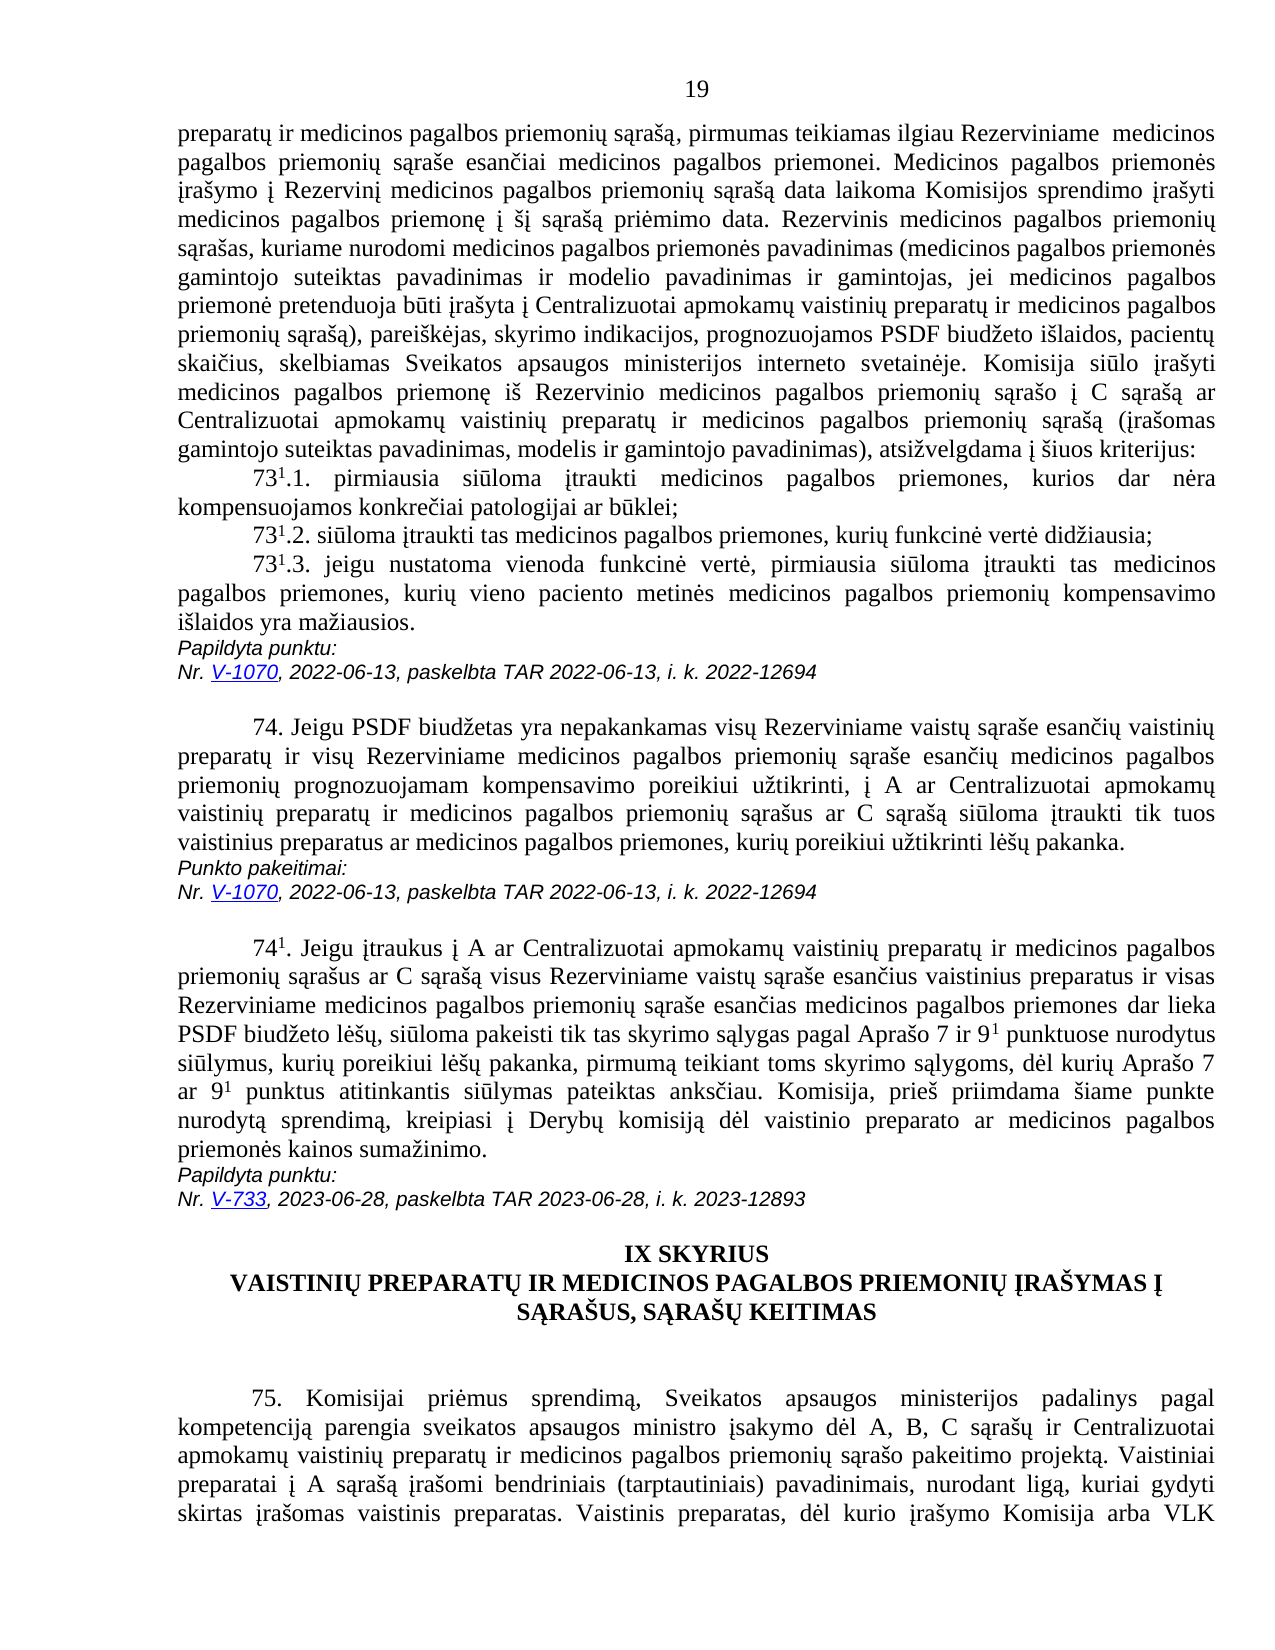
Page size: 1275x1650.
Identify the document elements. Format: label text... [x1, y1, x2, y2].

text VAISTINIŲ PREPARATŲ IR MEDICINOS PAGALBOS PRIEMONIŲ ĮRAŠYMAS Į SĄRAŠUS, SĄRAŠŲ KEITIMAS [177, 1268, 1216, 1326]
text IX SKYRIUS [177, 1239, 1216, 1268]
text 731.3. jeigu nustatoma vienoda funkcinė vertė, pirmiausia siūloma įtraukti tas medicinos pagalbos priemones, kurių vieno paciento metinės medicinos pagalbos priemonių kompensavimo išlaidos yra mažiausios. [177, 549, 1216, 636]
text Nr. V-1070, 2022-06-13, paskelbta TAR 2022-06-13, i. k. 2022-12694 [177, 880, 1216, 904]
text 731.2. siūloma įtraukti tas medicinos pagalbos priemones, kurių funkcinė vertė didžiausia; [177, 521, 1216, 549]
text preparatų ir medicinos pagalbos priemonių sąrašą, pirmumas teikiamas ilgiau Rezerviniame medicinos pagalbos priemonių sąraše esančiai medicinos pagalbos priemonei. Medicinos pagalbos priemonės įrašymo į Rezervinį medicinos pagalbos priemonių sąrašą data laikoma Komisijos sprendimo įrašyti medicinos pagalbos priemonę į šį sąrašą priėmimo data. Rezervinis medicinos pagalbos priemonių sąrašas, kuriame nurodomi medicinos pagalbos priemonės pavadinimas (medicinos pagalbos priemonės gamintojo suteiktas pavadinimas ir modelio pavadinimas ir gamintojas, jei medicinos pagalbos priemonė pretenduoja būti įrašyta į Centralizuotai apmokamų vaistinių preparatų ir medicinos pagalbos priemonių sąrašą), pareiškėjas, skyrimo indikacijos, prognozuojamos PSDF biudžeto išlaidos, pacientų skaičius, skelbiamas Sveikatos apsaugos ministerijos interneto svetainėje. Komisija siūlo įrašyti medicinos pagalbos priemonę iš Rezervinio medicinos pagalbos priemonių sąrašo į C sąrašą ar Centralizuotai apmokamų vaistinių preparatų ir medicinos pagalbos priemonių sąrašą (įrašomas gamintojo suteiktas pavadinimas, modelis ir gamintojo pavadinimas), atsižvelgdama į šiuos kriterijus: [177, 118, 1216, 463]
text Papildyta punktu: [177, 1163, 1216, 1187]
text 741. Jeigu įtraukus į A ar Centralizuotai apmokamų vaistinių preparatų ir medicinos pagalbos priemonių sąrašus ar C sąrašą visus Rezerviniame vaistų sąraše esančius vaistinius preparatus ir visas Rezerviniame medicinos pagalbos priemonių sąraše esančias medicinos pagalbos priemones dar lieka PSDF biudžeto lėšų, siūloma pakeisti tik tas skyrimo sąlygas pagal Aprašo 7 ir 91 punktuose nurodytus siūlymus, kurių poreikiui lėšų pakanka, pirmumą teikiant toms skyrimo sąlygoms, dėl kurių Aprašo 7 ar 91 punktus atitinkantis siūlymas pateiktas anksčiau. Komisija, prieš priimdama šiame punkte nurodytą sprendimą, kreipiasi į Derybų komisiją dėl vaistinio preparato ar medicinos pagalbos priemonės kainos sumažinimo. [177, 933, 1216, 1163]
text 731.1. pirmiausia siūloma įtraukti medicinos pagalbos priemones, kurios dar nėra kompensuojamos konkrečiai patologijai ar būklei; [177, 463, 1216, 521]
text Papildyta punktu: [177, 636, 1216, 659]
text Punkto pakeitimai: [177, 856, 1216, 880]
text Nr. V-1070, 2022-06-13, paskelbta TAR 2022-06-13, i. k. 2022-12694 [177, 659, 1216, 683]
text 75. Komisijai priėmus sprendimą, Sveikatos apsaugos ministerijos padalinys pagal kompetenciją parengia sveikatos apsaugos ministro įsakymo dėl A, B, C sąrašų ir Centralizuotai apmokamų vaistinių preparatų ir medicinos pagalbos priemonių sąrašo pakeitimo projektą. Vaistiniai preparatai į A sąrašą įrašomi bendriniais (tarptautiniais) pavadinimais, nurodant ligą, kuriai gydyti skirtas įrašomas vaistinis preparatas. Vaistinis preparatas, dėl kurio įrašymo Komisija arba VLK [177, 1383, 1216, 1527]
text Nr. V-733, 2023-06-28, paskelbta TAR 2023-06-28, i. k. 2023-12893 [177, 1187, 1216, 1211]
text 74. Jeigu PSDF biudžetas yra nepakankamas visų Rezerviniame vaistų sąraše esančių vaistinių preparatų ir visų Rezerviniame medicinos pagalbos priemonių sąraše esančių medicinos pagalbos priemonių prognozuojamam kompensavimo poreikiui užtikrinti, į A ar Centralizuotai apmokamų vaistinių preparatų ir medicinos pagalbos priemonių sąrašus ar C sąrašą siūloma įtraukti tik tuos vaistinius preparatus ar medicinos pagalbos priemones, kurių poreikiui užtikrinti lėšų pakanka. [177, 712, 1216, 856]
